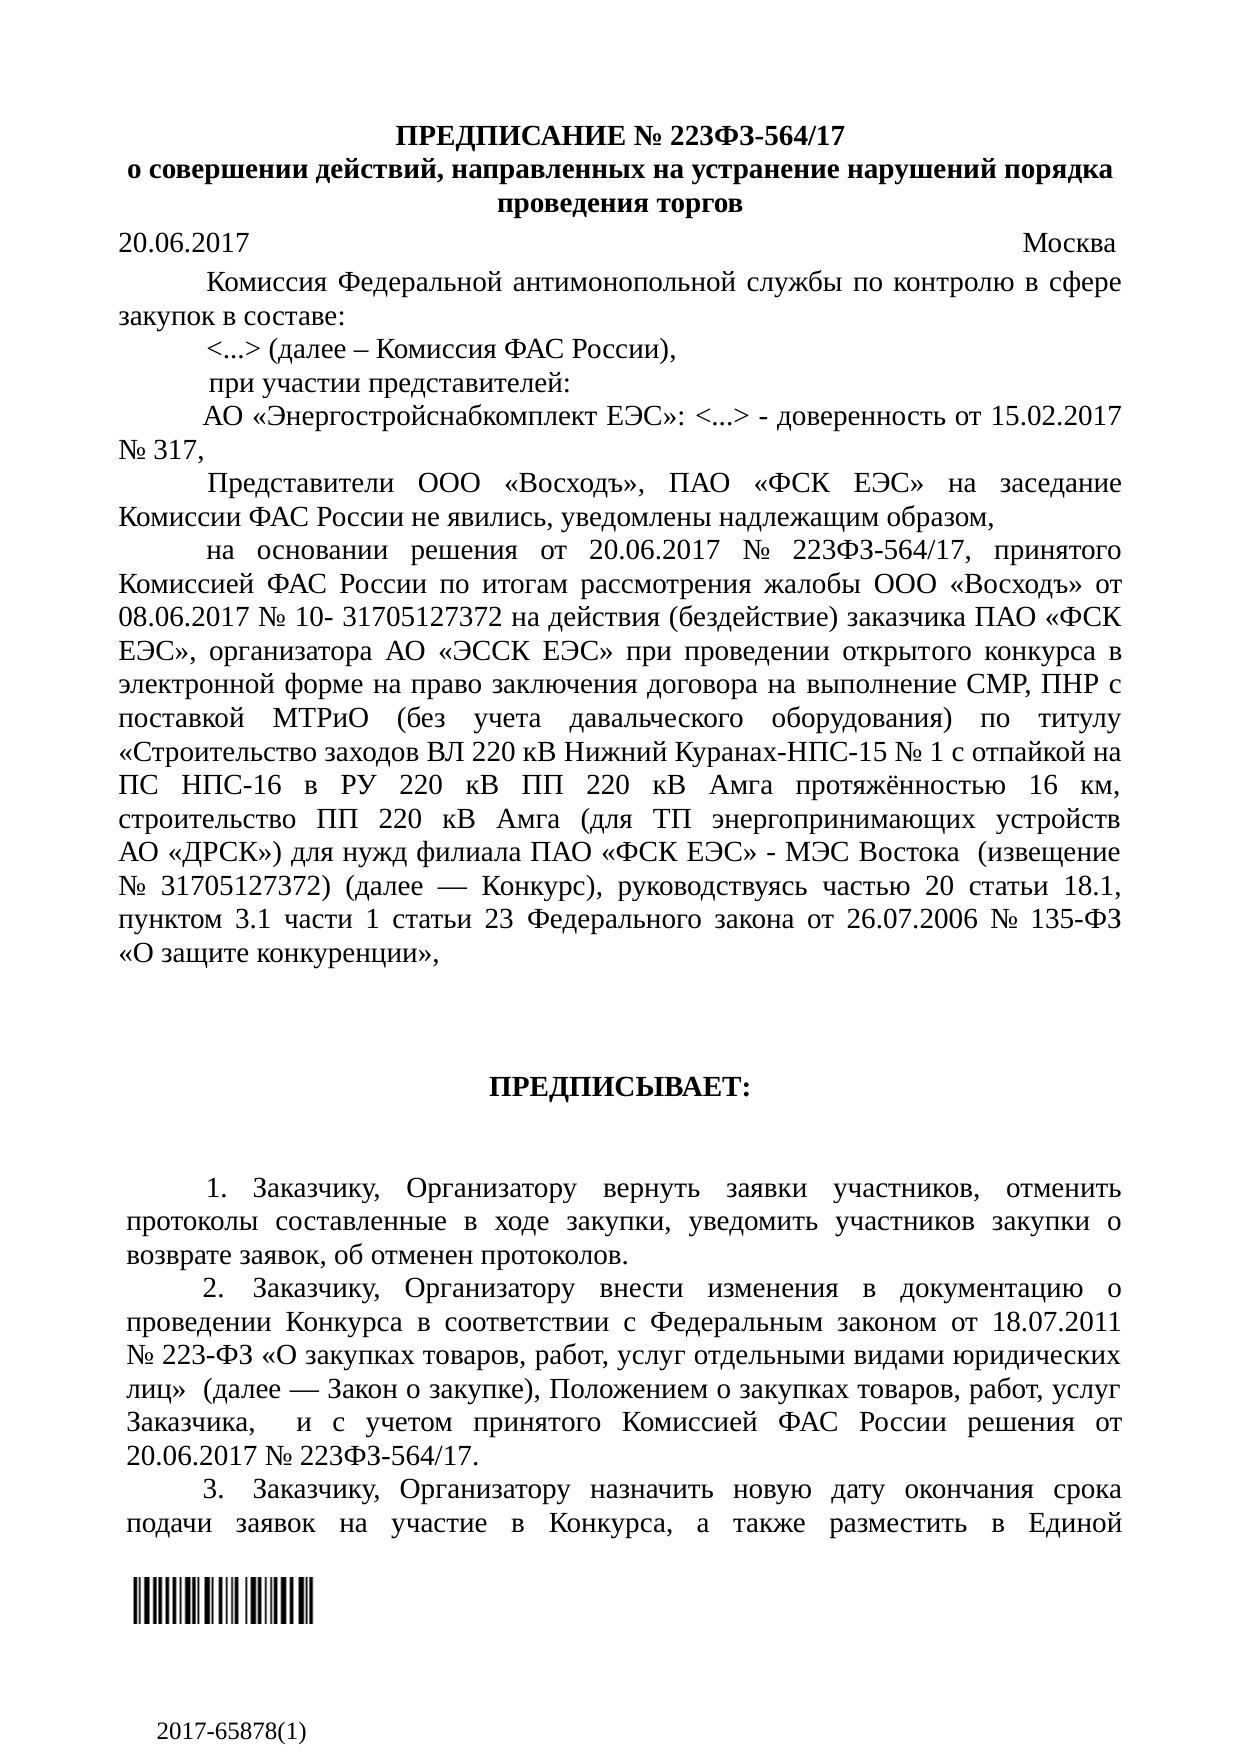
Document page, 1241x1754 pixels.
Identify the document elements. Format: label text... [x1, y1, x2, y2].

picture [118, 1577, 331, 1624]
list Заказчику, Организатору внести изменения в документацию о проведении Конкурса в соответствии с Федеральным законом от 18.07.2011 № 223-ФЗ «О закупках товаров, работ, услуг отдельными видами юридических лиц» (далее — Закон о закупке), Положением о закупках товаров, работ, услуг Заказчика, и с учетом принятого Комиссией ФАС России решения от 20.06.2017 № 223ФЗ-564/17. [126, 1270, 1122, 1472]
text Представители ООО «Восходъ», ПАО «ФСК ЕЭС» на заседание Комиссии ФАС России не явились, уведомлены надлежащим образом, [118, 465, 1122, 532]
text на основании решения от 20.06.2017 № 223ФЗ-564/17, принятого Комиссией ФАС России по итогам рассмотрения жалобы ООО «Восходъ» от 08.06.2017 № 10- 31705127372 на действия (бездействие) заказчика ПАО «ФСК ЕЭС», организатора АО «ЭССК ЕЭС» при проведении открытого конкурса в электронной форме на право заключения договора на выполнение СМР, ПНР с поставкой МТРиО (без учета давальческого оборудования) по титулу «Строительство заходов ВЛ 220 кВ Нижний Куранах-НПС-15 № 1 с отпайкой на ПС НПС-16 в РУ 220 кВ ПП 220 кВ Амга протяжённостью 16 км, строительство ПП 220 кВ Амга (для ТП энергопринимающих устройств АО «ДРСК») для нужд филиала ПАО «ФСК ЕЭС» - МЭС Востока (извещение № 31705127372) (далее — Конкурс), руководствуясь частью 20 статьи 18.1, пунктом 3.1 части 1 статьи 23 Федерального закона от 26.07.2006 № 135-ФЗ «О защите конкуренции», [118, 532, 1122, 968]
text при участии представителей: [118, 365, 1122, 398]
text ПРЕДПИСЫВАЕТ: [118, 1069, 1122, 1103]
text о совершении действий, направленных на устранение нарушений порядка проведения торгов [118, 152, 1122, 219]
text 20.06.2017 Москва [118, 225, 1122, 258]
list Заказчику, Организатору назначить новую дату окончания срока подачи заявок на участие в Конкурса, а также разместить в Единой [126, 1472, 1122, 1539]
list Заказчику, Организатору вернуть заявки участников, отменить протоколы составленные в ходе закупки, уведомить участников закупки о возврате заявок, об отменен протоколов. [126, 1170, 1122, 1270]
text АО «Энергостройснабкомплект ЕЭС»: <...> - доверенность от 15.02.2017 № 317, [118, 398, 1122, 465]
text <...> (далее – Комиссия ФАС России), [118, 331, 1122, 365]
text ПРЕДПИСАНИЕ № 223ФЗ-564/17 [118, 118, 1122, 152]
text Комиссия Федеральной антимонопольной службы по контролю в сфере закупок в составе: [118, 264, 1122, 331]
